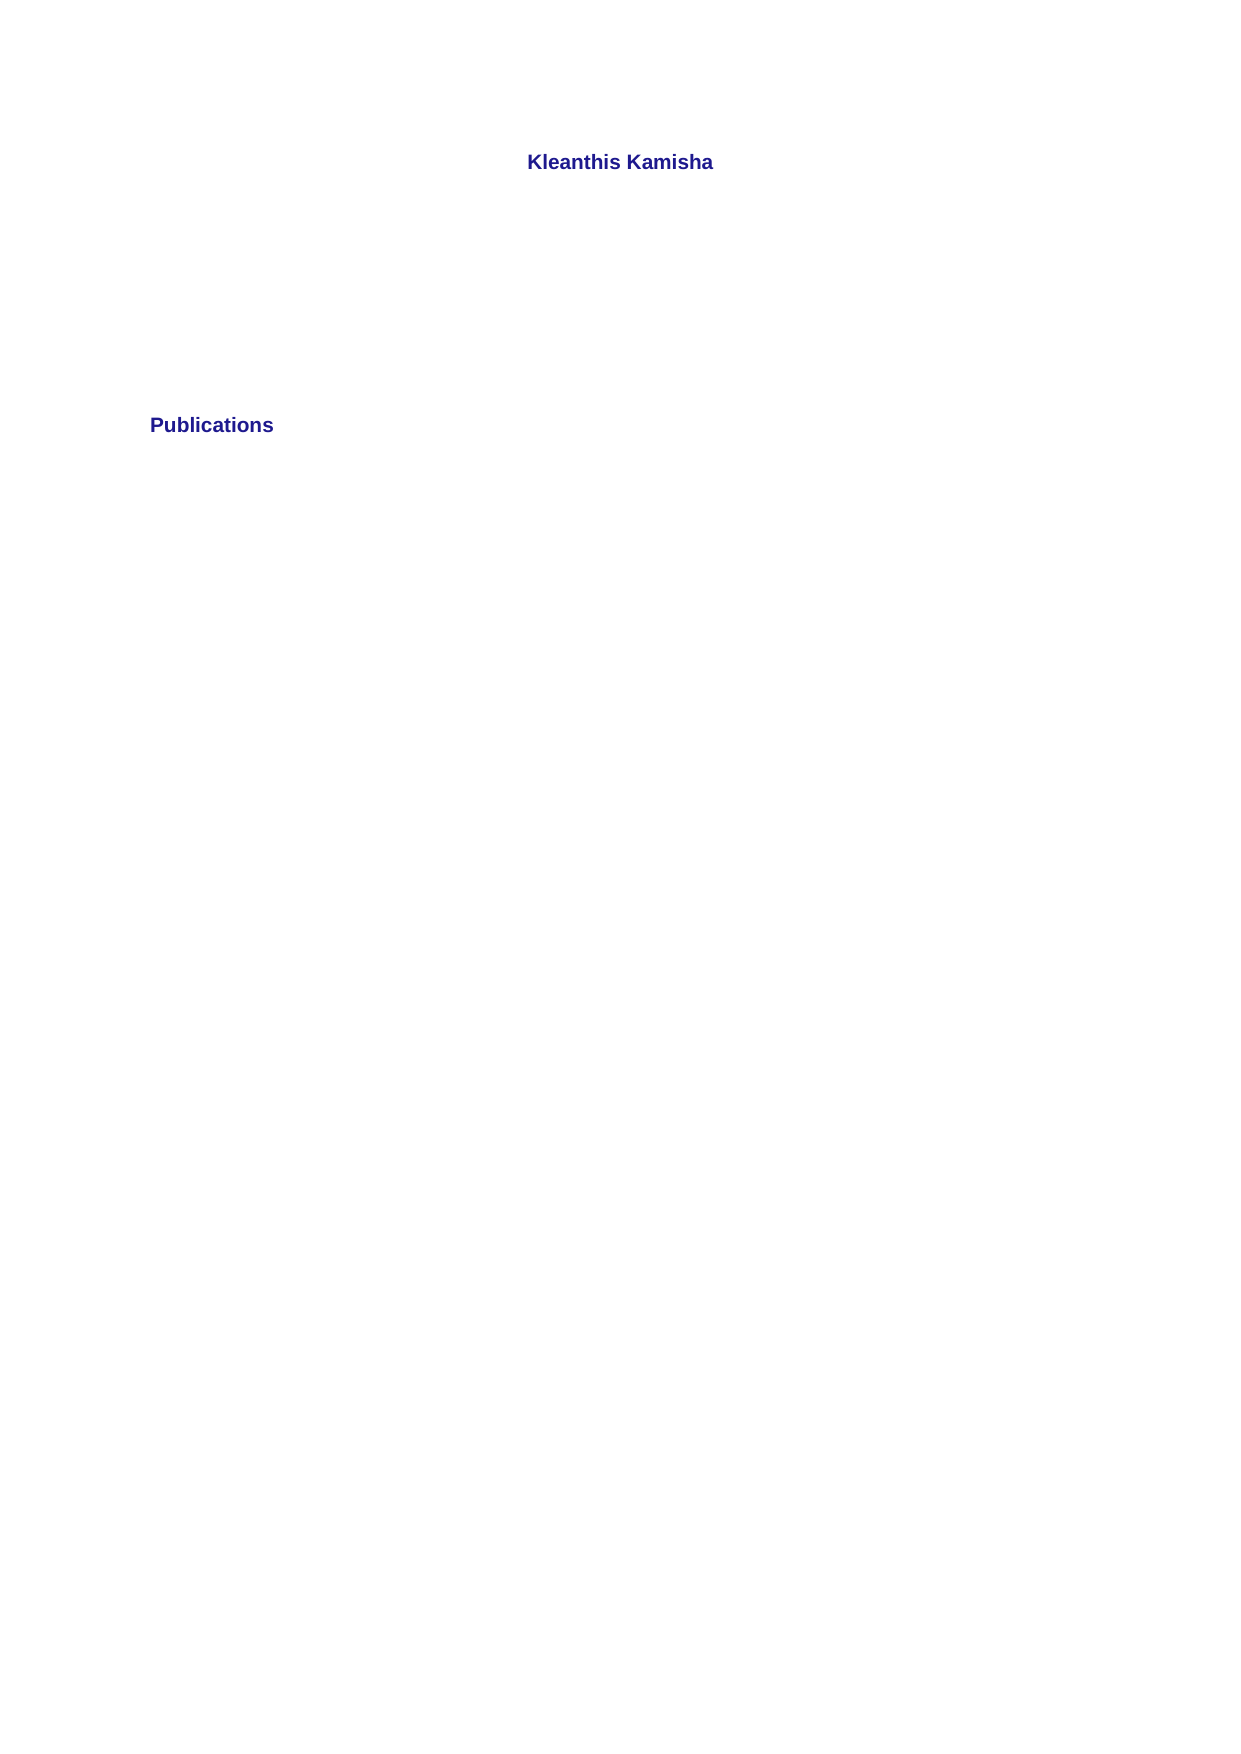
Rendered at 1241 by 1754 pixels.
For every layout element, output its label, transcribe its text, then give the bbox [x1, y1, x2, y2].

subtitle Kleanthis Kamisha [150, 150, 1090, 174]
subtitle Publications [150, 412, 1090, 436]
